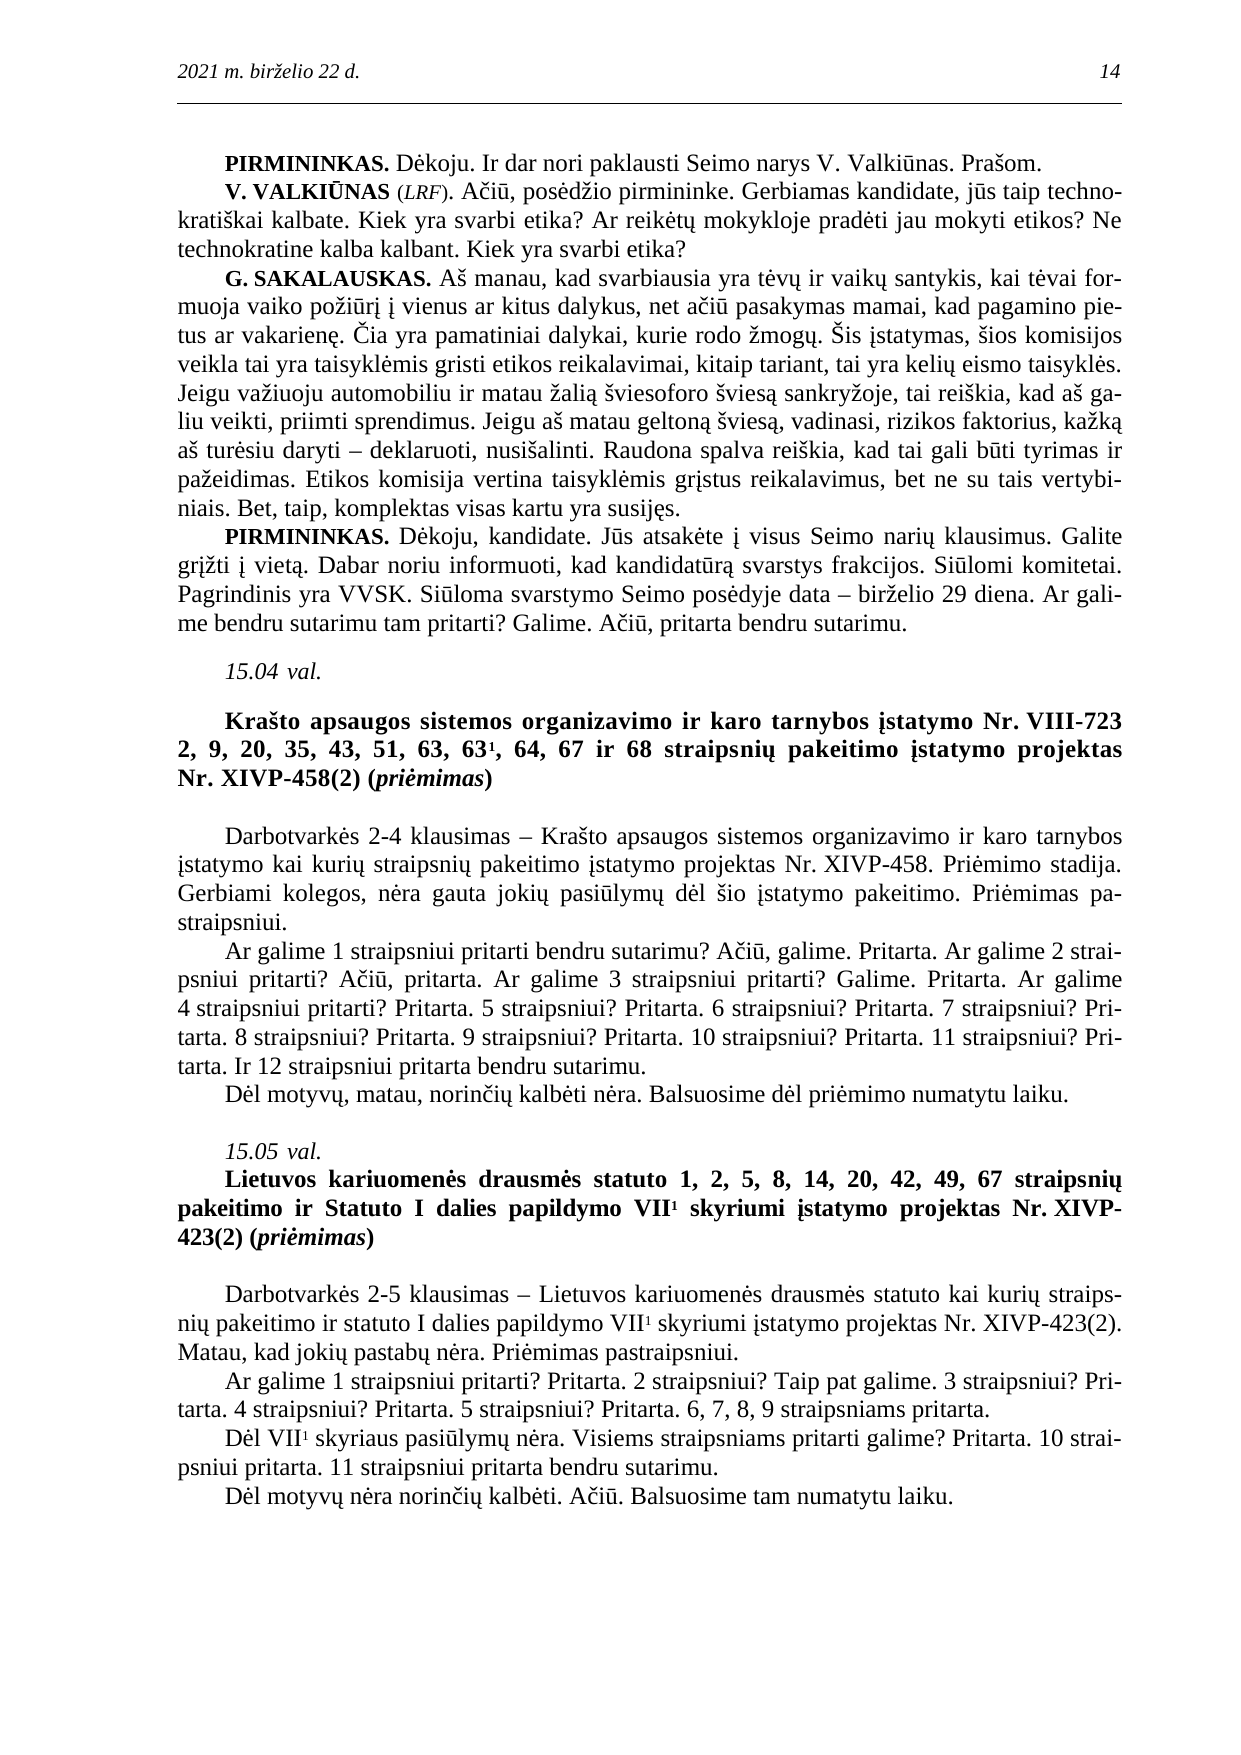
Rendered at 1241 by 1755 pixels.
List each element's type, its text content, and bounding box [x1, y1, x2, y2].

text Dėl mo­ty­vų, ma­tau, no­rin­čių kal­bė­ti nė­ra. Bal­suo­si­me dėl pri­ėmi­mo nu­ma­ty­tu lai­ku. [177, 1079, 1122, 1108]
text Dar­bo­tvarkės 2-4 klau­si­mas – Kraš­to ap­sau­gos sis­te­mos or­ga­ni­za­vi­mo ir ka­ro tar­ny­bos įsta­ty­mo kai ku­rių straips­nių pa­kei­ti­mo įsta­ty­mo pro­jek­tas Nr. XIVP-458. Pri­ėmi­mo sta­di­ja. Ger­bia­mi ko­le­gos, nė­ra gau­ta jo­kių pa­siū­ly­mų dėl šio įsta­ty­mo pa­kei­ti­mo. Pri­ėmi­mas pa­straips­niui. [177, 821, 1122, 936]
text PIRMININKAS. Dė­ko­ju, kan­di­da­te. Jūs at­sa­kė­te į vi­sus Sei­mo na­rių klau­si­mus. Ga­li­te grįž­ti į vie­tą. Da­bar no­riu in­for­muo­ti, kad kan­di­da­tū­rą svars­tys frak­ci­jos. Siū­lo­mi ko­mi­te­tai. Pa­grin­di­nis yra VVSK. Siū­lo­ma svars­ty­mo Sei­mo po­sė­dy­je da­ta – bir­že­lio 29 die­na. Ar ga­li­me ben­dru su­ta­ri­mu tam pri­tar­ti? Ga­li­me. Ačiū, pri­tar­ta ben­dru su­ta­ri­mu. [177, 521, 1122, 636]
text Ar ga­li­me 1 straips­niui pri­tar­ti ben­dru su­ta­ri­mu? Ačiū, ga­li­me. Pri­tar­ta. Ar ga­li­me 2 strai­ps­niui pri­tar­ti? Ačiū, pri­tar­ta. Ar ga­li­me 3 straips­niui pri­tar­ti? Ga­li­me. Pri­tar­ta. Ar ga­li­me 4 straips­niui pri­tar­ti? Pri­tar­ta. 5 straips­niui? Pri­tar­ta. 6 straips­niui? Pri­tar­ta. 7 straips­niui? Pri­tar­ta. 8 straips­niui? Pri­tar­ta. 9 straips­niui? Pri­tar­ta. 10 straips­niui? Pri­tar­ta. 11 straips­niui? Pri­tar­ta. Ir 12 straips­niui pri­tar­ta ben­dru su­ta­ri­mu. [177, 936, 1122, 1079]
text PIRMININKAS. Dė­ko­ju. Ir dar no­ri pa­klaus­ti Sei­mo na­rys V. Val­kiū­nas. Pra­šom. [177, 148, 1122, 176]
text Dėl VII1 sky­riaus pa­siū­ly­mų nė­ra. Vi­siems straips­niams pri­tar­ti ga­li­me? Pri­tar­ta. 10 strai­ps­niui pri­tar­ta. 11 straips­niui pri­tar­ta ben­dru su­ta­ri­mu. [177, 1423, 1122, 1481]
text Kraš­to ap­sau­gos sis­te­mos or­ga­ni­za­vi­mo ir ka­ro tar­ny­bos įsta­ty­mo Nr. VIII-723 2, 9, 20, 35, 43, 51, 63, 631, 64, 67 ir 68 straips­nių pa­kei­ti­mo įsta­ty­mo pro­jek­tas Nr. XIVP-458(2) (pri­ėmi­mas) [177, 706, 1122, 792]
text 15.04 val. [224, 657, 1122, 685]
text Dėl mo­ty­vų nė­ra no­rin­čių kal­bė­ti. Ačiū. Bal­suo­si­me tam nu­ma­ty­tu lai­ku. [177, 1481, 1122, 1509]
text Lie­tu­vos ka­riuo­me­nės draus­mės sta­tu­to 1, 2, 5, 8, 14, 20, 42, 49, 67 straips­nių pakeiti­mo ir Sta­tu­to I da­lies pa­pil­dy­mo VII1 sky­riu­mi įsta­ty­mo pro­jek­tas Nr. XIVP-423(2) (pri­ėmi­mas) [177, 1164, 1122, 1251]
text V. VALKIŪNAS (LRF). Ačiū, po­sė­džio pir­mi­nin­ke. Ger­bia­mas kan­di­da­te, jūs taip tech­no­kratiškai kal­ba­te. Kiek yra svar­bi eti­ka? Ar rei­kė­tų mo­kyk­lo­je pra­dė­ti jau mo­ky­ti eti­kos? Ne tech­no­kratine kal­ba kal­bant. Kiek yra svar­bi eti­ka? [177, 176, 1122, 263]
text G. SAKALAUSKAS. Aš ma­nau, kad svar­biau­sia yra tė­vų ir vai­kų san­ty­kis, kai tė­vai for­muo­ja vai­ko po­žiū­rį į vie­nus ar ki­tus da­ly­kus, net ačiū pa­sa­ky­mas ma­mai, kad pa­ga­mi­no pie­tus ar va­ka­rie­nę. Čia yra pa­ma­ti­niai da­ly­kai, ku­rie ro­do žmo­gų. Šis įsta­ty­mas, šios ko­mi­si­jos veik­la tai yra tai­syk­lė­mis gris­ti eti­kos rei­ka­la­vi­mai, ki­taip ta­riant, tai yra ke­lių eis­mo tai­syk­lės. Jei­gu va­žiuo­ju au­to­mo­bi­liu ir ma­tau ža­lią švie­so­fo­ro švie­są san­kry­žo­je, tai reiš­kia, kad aš ga­liu veik­ti, pri­im­ti spren­di­mus. Jei­gu aš ma­tau gel­to­ną švie­są, va­di­na­si, ri­zi­kos fak­to­rius, kaž­ką aš tu­rė­siu da­ry­ti – de­kla­ruo­ti, nu­si­ša­lin­ti. Rau­do­na spal­va reiš­kia, kad tai ga­li bū­ti ty­ri­mas ir pa­žei­di­mas. Eti­kos ko­mi­si­ja ver­ti­na tai­syk­lė­mis grįs­tus rei­ka­la­vi­mus, bet ne su tais ver­ty­bi­niais. Bet, taip, kom­plek­tas vi­sas kar­tu yra su­si­jęs. [177, 263, 1122, 521]
text 15.05 val. [224, 1137, 1122, 1164]
text Dar­bo­tvarkės 2-5 klau­si­mas – Lie­tu­vos ka­riuo­me­nės draus­mės sta­tu­to kai ku­rių straips­nių pa­kei­ti­mo ir sta­tu­to I da­lies pa­pil­dy­mo VII1 sky­riu­mi įsta­ty­mo pro­jek­tas Nr. XIVP-423(2). Ma­tau, kad jo­kių pa­sta­bų nė­ra. Pri­ėmi­mas pa­straips­niui. [177, 1279, 1122, 1366]
text Ar ga­li­me 1 straips­niui pri­tar­ti? Pri­tar­ta. 2 straips­niui? Taip pat ga­li­me. 3 straips­niui? Pri­tar­ta. 4 straips­niui? Pri­tar­ta. 5 straips­niui? Pri­tar­ta. 6, 7, 8, 9 straips­niams pri­tar­ta. [177, 1366, 1122, 1423]
